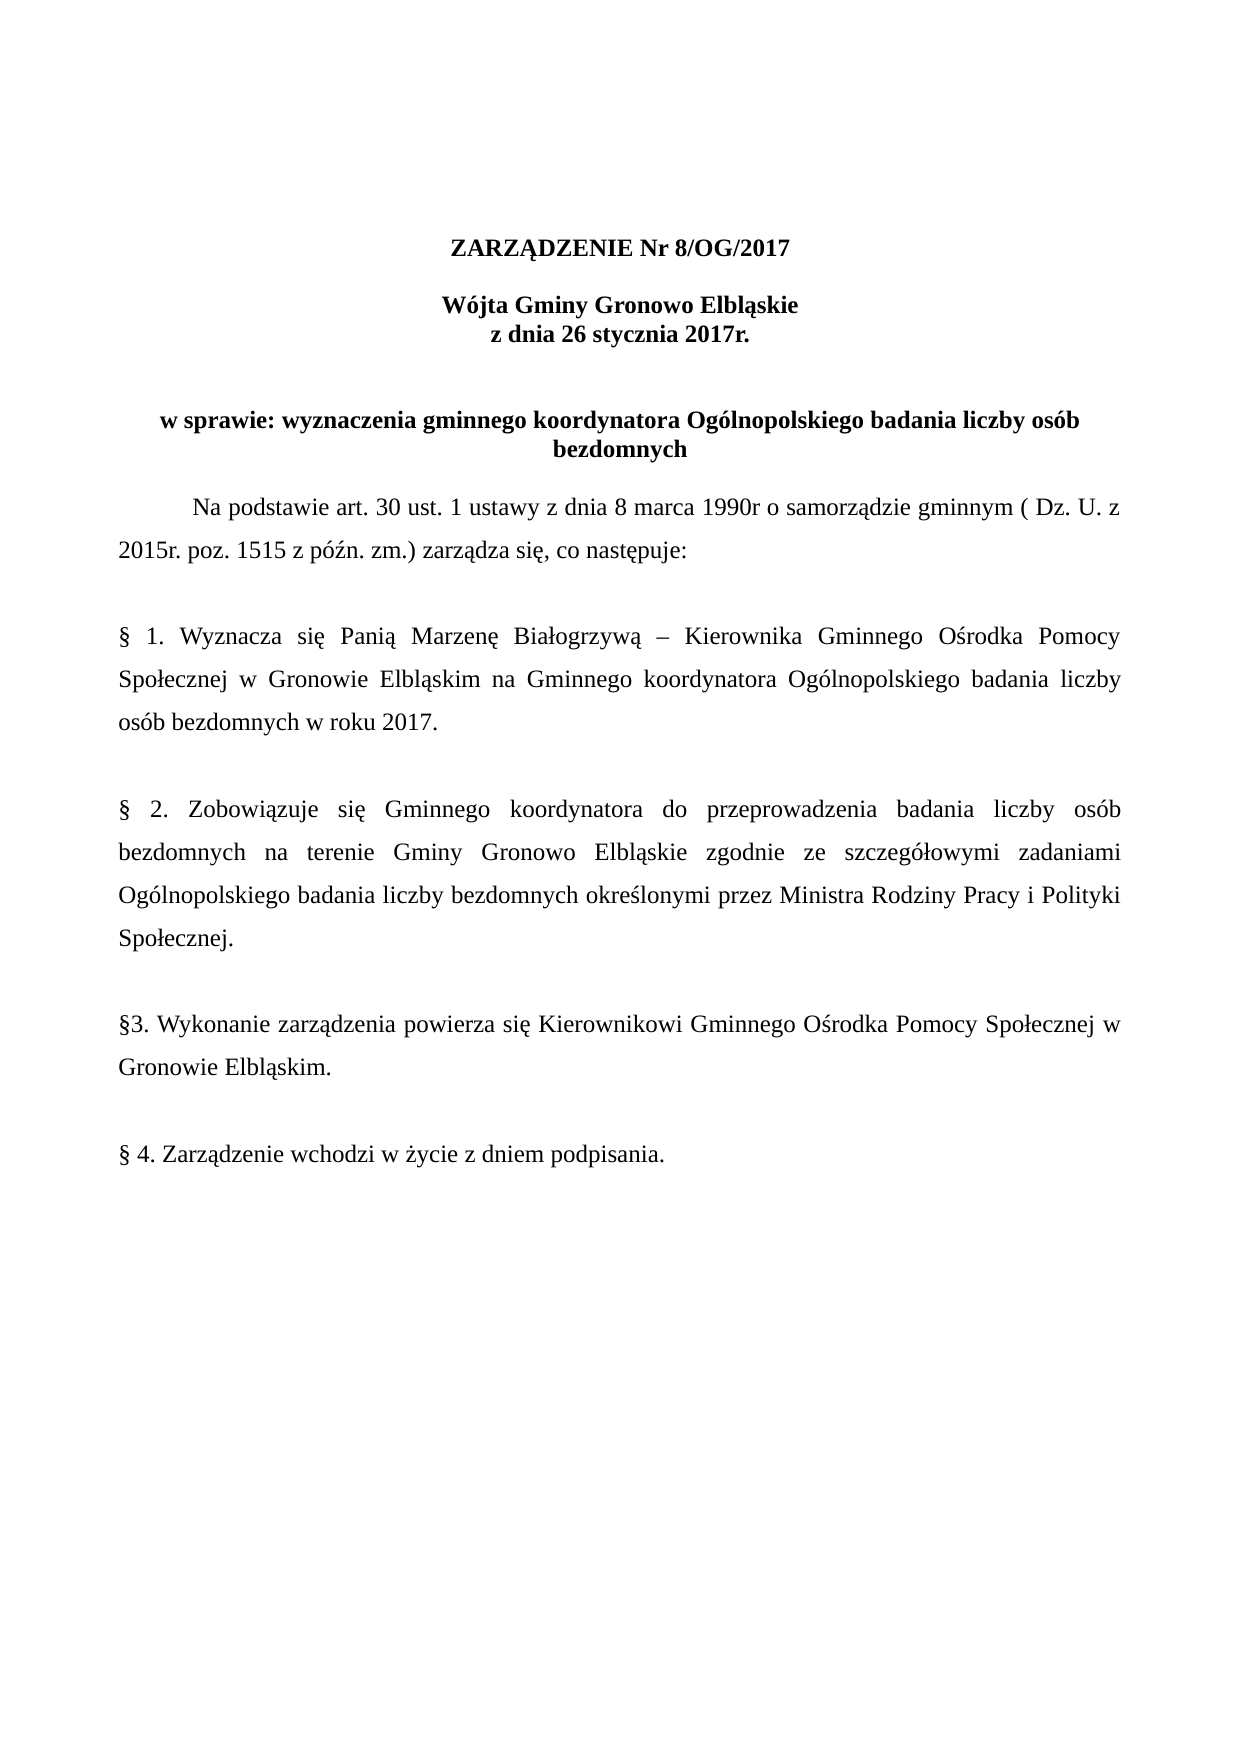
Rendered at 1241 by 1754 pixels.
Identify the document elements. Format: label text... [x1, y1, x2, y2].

text § 1. Wyznacza się Panią Marzenę Białogrzywą – Kierownika Gminnego Ośrodka Pomocy Społecznej w Gronowie Elbląskim na Gminnego koordynatora Ogólnopolskiego badania liczby osób bezdomnych w roku 2017. [118, 621, 1122, 736]
text § 2. Zobowiązuje się Gminnego koordynatora do przeprowadzenia badania liczby osób bezdomnych na terenie Gminy Gronowo Elbląskie zgodnie ze szczegółowymi zadaniami Ogólnopolskiego badania liczby bezdomnych określonymi przez Ministra Rodziny Pracy i Polityki Społecznej. [118, 794, 1122, 952]
text § 4. Zarządzenie wchodzi w życie z dniem podpisania. [118, 1139, 1122, 1167]
text Wójta Gminy Gronowo Elbląskie [118, 291, 1122, 319]
text §3. Wykonanie zarządzenia powierza się Kierownikowi Gminnego Ośrodka Pomocy Społecznej w Gronowie Elbląskim. [118, 1009, 1122, 1081]
text Na podstawie art. 30 ust. 1 ustawy z dnia 8 marca 1990r o samorządzie gminnym ( Dz. U. z 2015r. poz. 1515 z późn. zm.) zarządza się, co następuje: [118, 492, 1122, 564]
text z dnia 26 stycznia 2017r. [118, 319, 1122, 348]
text w sprawie: wyznaczenia gminnego koordynatora Ogólnopolskiego badania liczby osób bezdomnych [118, 406, 1122, 463]
text ZARZĄDZENIE Nr 8/OG/2017 [118, 233, 1122, 262]
